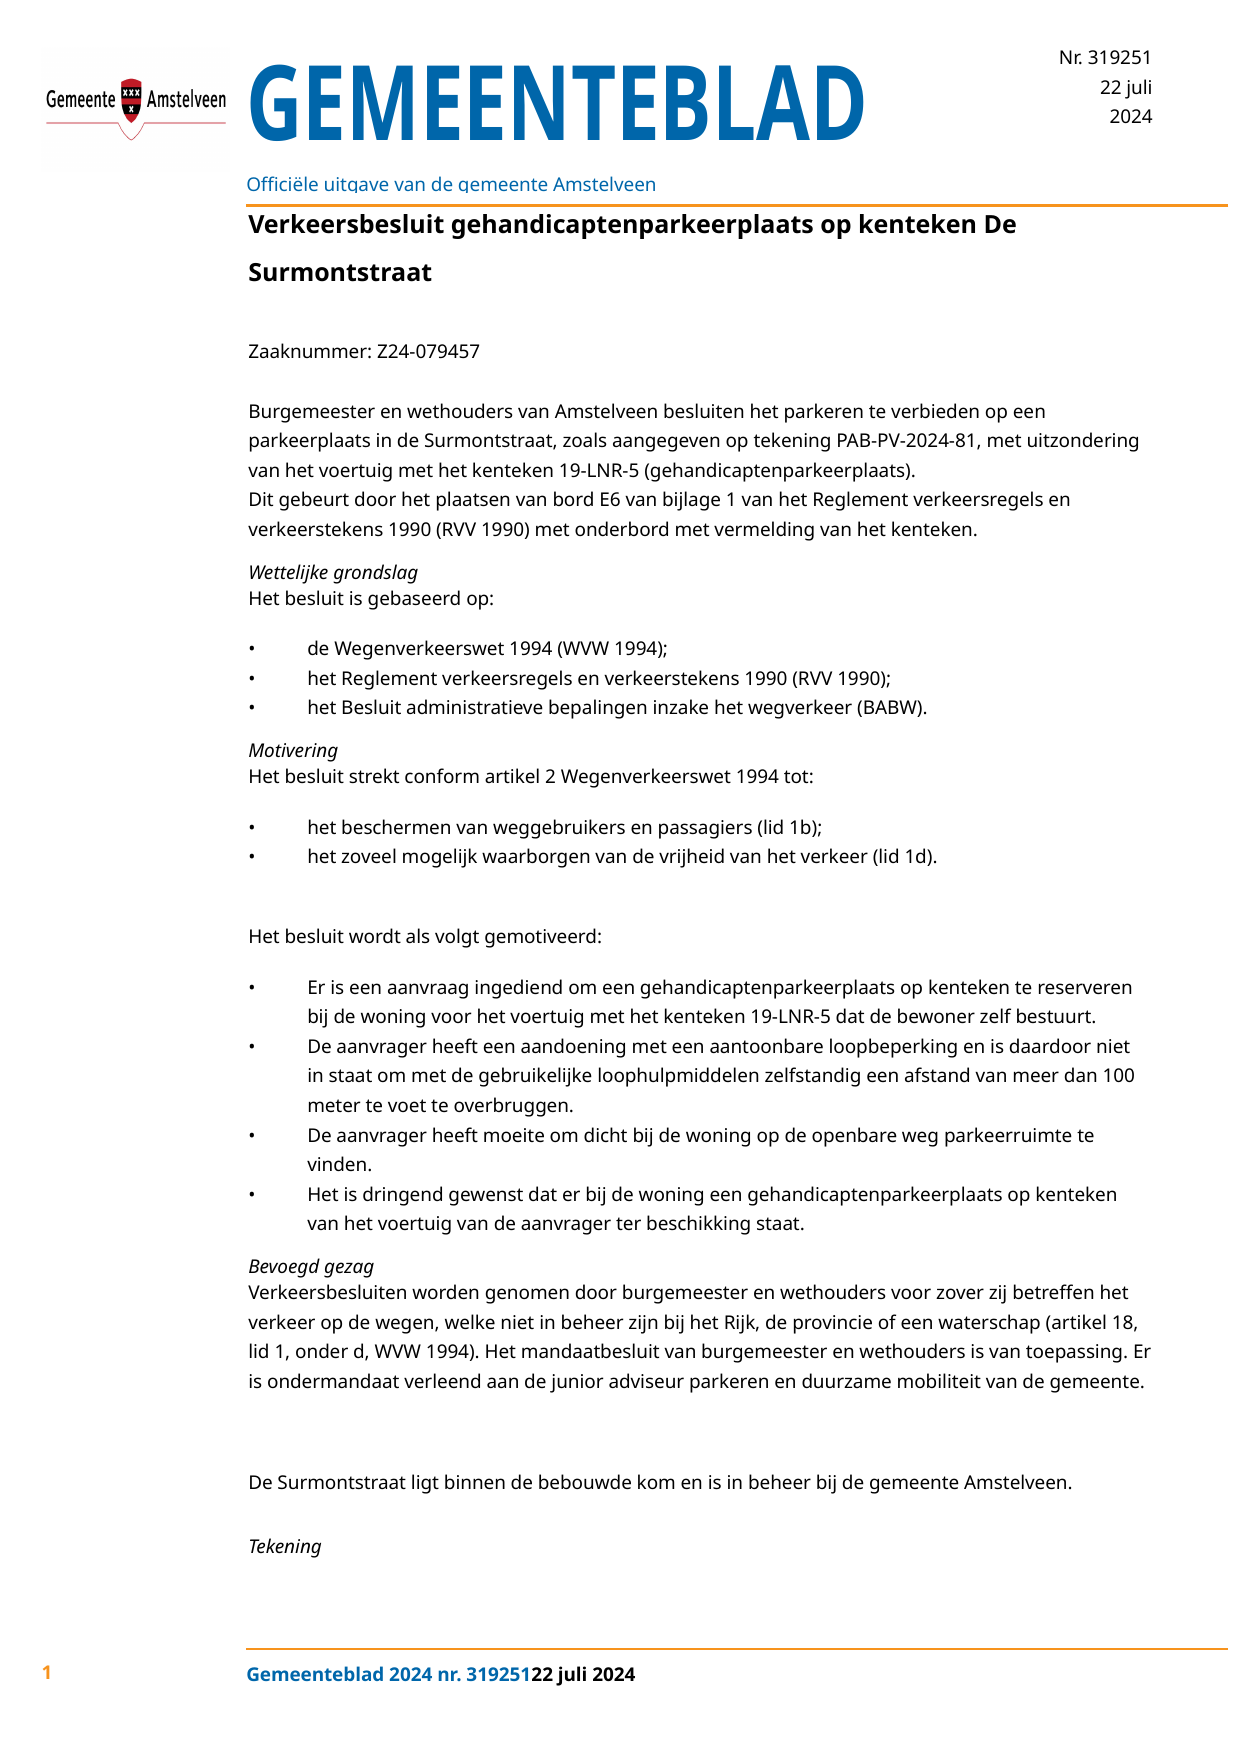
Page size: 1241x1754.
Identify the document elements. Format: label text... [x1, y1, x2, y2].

text Motivering [248, 738, 1152, 763]
picture [41, 47, 231, 172]
text Verkeersbesluit gehandicaptenparkeerplaats op kenteken De Surmontstraat [248, 207, 1152, 288]
text Tekening [248, 1533, 1152, 1559]
text Burgemeester en wethouders van Amstelveen besluiten het parkeren te verbieden op een parkeerplaats in de Surmontstraat, zoals aangegeven op tekening PAB-PV-2024-81, met uitzondering van het voertuig met het kenteken 19-LNR-5 (gehandicaptenparkeerplaats). [248, 398, 1152, 483]
text Dit gebeurt door het plaatsen van bord E6 van bijlage 1 van het Reglement verkeersregels en verkeerstekens 1990 (RVV 1990) met onderbord met vermelding van het kenteken. [248, 487, 1152, 542]
text Het besluit wordt als volgt gemotiveerd: [248, 923, 1152, 949]
list de Wegenverkeerswet 1994 (WVW 1994); [248, 635, 1152, 661]
text Bevoegd gezag [248, 1254, 1152, 1279]
text Het besluit strekt conform artikel 2 Wegenverkeerswet 1994 tot: [248, 763, 1152, 789]
list Het is dringend gewenst dat er bij de woning een gehandicaptenparkeerplaats op kenteken van het voertuig van de aanvrager ter beschikking staat. [248, 1181, 1152, 1236]
list het Reglement verkeersregels en verkeerstekens 1990 (RVV 1990); [248, 665, 1152, 691]
text Verkeersbesluiten worden genomen door burgemeester en wethouders voor zover zij betreffen het verkeer op de wegen, welke niet in beheer zijn bij het Rijk, de provincie of een waterschap (artikel 18, lid 1, onder d, WVW 1994). Het mandaatbesluit van burgemeester en wethouders is van toepassing. Er is ondermandaat verleend aan de junior adviseur parkeren en duurzame mobiliteit van de gemeente. [248, 1279, 1152, 1394]
list Er is een aanvraag ingediend om een gehandicaptenparkeerplaats op kenteken te reserveren bij de woning voor het voertuig met het kenteken 19-LNR-5 dat de bewoner zelf bestuurt. [248, 974, 1152, 1029]
list het zoveel mogelijk waarborgen van de vrijheid van het verkeer (lid 1d). [248, 843, 1152, 869]
text Zaaknummer: Z24-079457 [248, 339, 1152, 364]
text Het besluit is gebaseerd op: [248, 585, 1152, 611]
list De aanvrager heeft een aandoening met een aantoonbare loopbeperking en is daardoor niet in staat om met de gebruikelijke loophulpmiddelen zelfstandig een afstand van meer dan 100 meter te voet te overbruggen. [248, 1033, 1152, 1118]
text De Surmontstraat ligt binnen de bebouwde kom en is in beheer bij de gemeente Amstelveen. [248, 1469, 1152, 1495]
list het beschermen van weggebruikers en passagiers (lid 1b); [248, 814, 1152, 839]
text Wettelijke grondslag [248, 559, 1152, 585]
list De aanvrager heeft moeite om dicht bij de woning op de openbare weg parkeerruimte te vinden. [248, 1122, 1152, 1177]
list het Besluit administratieve bepalingen inzake het wegverkeer (BABW). [248, 694, 1152, 720]
